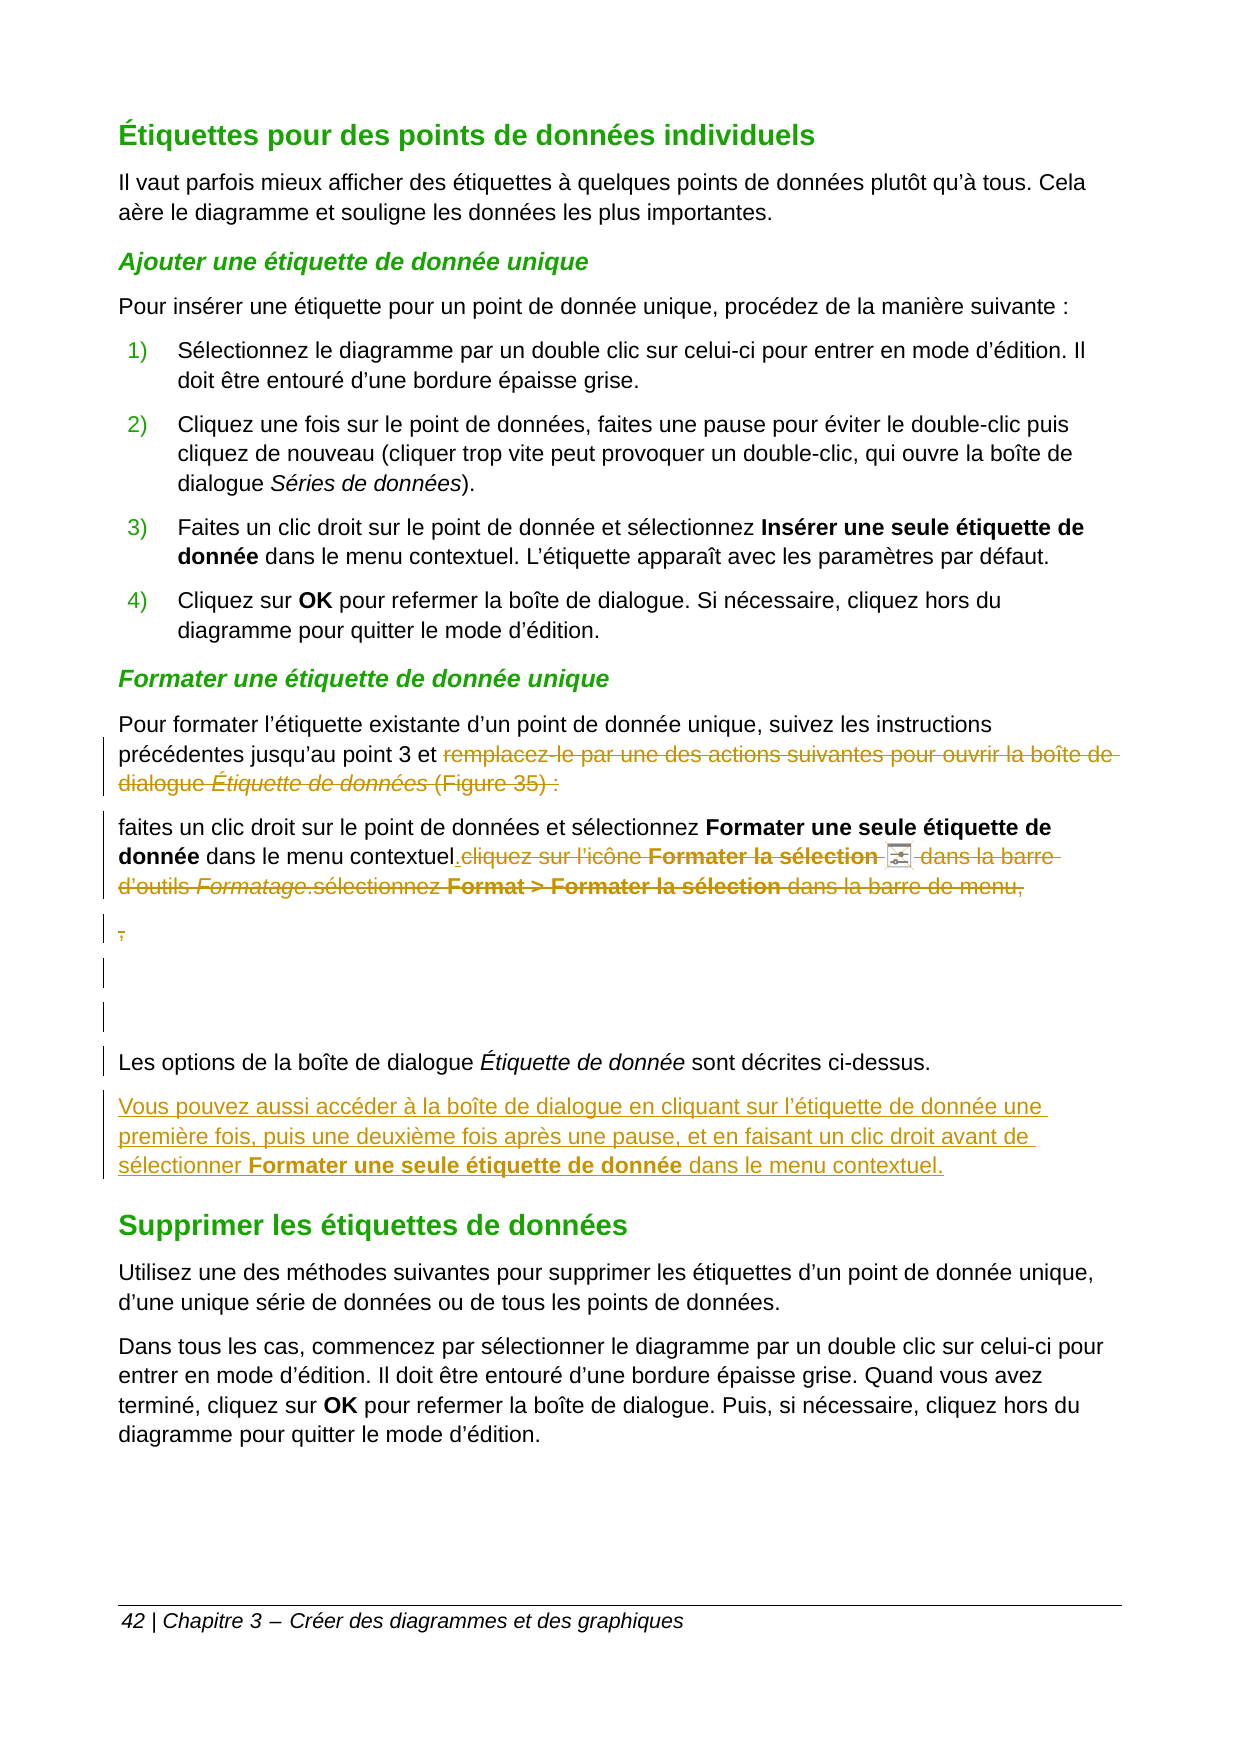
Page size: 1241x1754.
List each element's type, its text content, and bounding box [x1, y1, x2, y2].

text Vous pouvez aussi accéder à la boîte de dialogue en cliquant sur l’étiquette de donnée une première fois, puis une deuxième fois après une pause, et en faisant un clic droit avant de sélectionner Formater une seule étiquette de donnée dans le menu contextuel. [118, 1090, 1122, 1179]
list Cliquez sur OK pour refermer la boîte de dialogue. Si nécessaire, cliquez hors du diagramme pour quitter le mode d’édition. [148, 584, 1122, 643]
text Pour formater l’étiquette existante d’un point de donnée unique, suivez les instructions précédentes jusqu’au point 3 et faites un clic droit sur le point de données et sélectionnez Formater une seule étiquette de donnée dans le menu contextuel. [118, 708, 1122, 796]
text Il vaut parfois mieux afficher des étiquettes à quelques points de données plutôt qu’à tous. Cela aère le diagramme et souligne les données les plus importantes. [118, 166, 1122, 225]
text Pour insérer une étiquette pour un point de donnée unique, procédez de la manière suivante : [118, 290, 1122, 319]
picture [901, 842, 914, 868]
text Dans tous les cas, commencez par sélectionner le diagramme par un double clic sur celui-ci pour entrer en mode d’édition. Il doit être entouré d’une bordure épaisse grise. Quand vous avez terminé, cliquez sur OK pour refermer la boîte de dialogue. Puis, si nécessaire, cliquez hors du diagramme pour quitter le mode d’édition. [118, 1329, 1122, 1447]
list Sélectionnez le diagramme par un double clic sur celui-ci pour entrer en mode d’édition. Il doit être entouré d’une bordure épaisse grise. [148, 334, 1122, 393]
text Les options de la boîte de dialogue Étiquette de donnée sont décrites ci-dessus. [118, 1046, 1122, 1076]
subtitle Supprimer les étiquettes de données [118, 1208, 1122, 1241]
text Utilisez une des méthodes suivantes pour supprimer les étiquettes d’un point de donnée unique, d’une unique série de données ou de tous les points de données. [118, 1256, 1122, 1315]
picture [884, 842, 898, 869]
list Faites un clic droit sur le point de donnée et sélectionnez Insérer une seule étiquette de donnée dans le menu contextuel. L’étiquette apparaît avec les paramètres par défaut. [148, 511, 1122, 569]
picture [886, 840, 913, 854]
subtitle Étiquettes pour des points de données individuels [118, 118, 1122, 152]
picture [886, 857, 912, 870]
subtitle Ajouter une étiquette de donnée unique [118, 246, 1122, 275]
list Cliquez une fois sur le point de données, faites une pause pour éviter le double-clic puis cliquez de nouveau (cliquer trop vite peut provoquer un double-clic, qui ouvre la boîte de dialogue Séries de données). [148, 408, 1122, 496]
subtitle Formater une étiquette de donnée unique [118, 664, 1122, 693]
